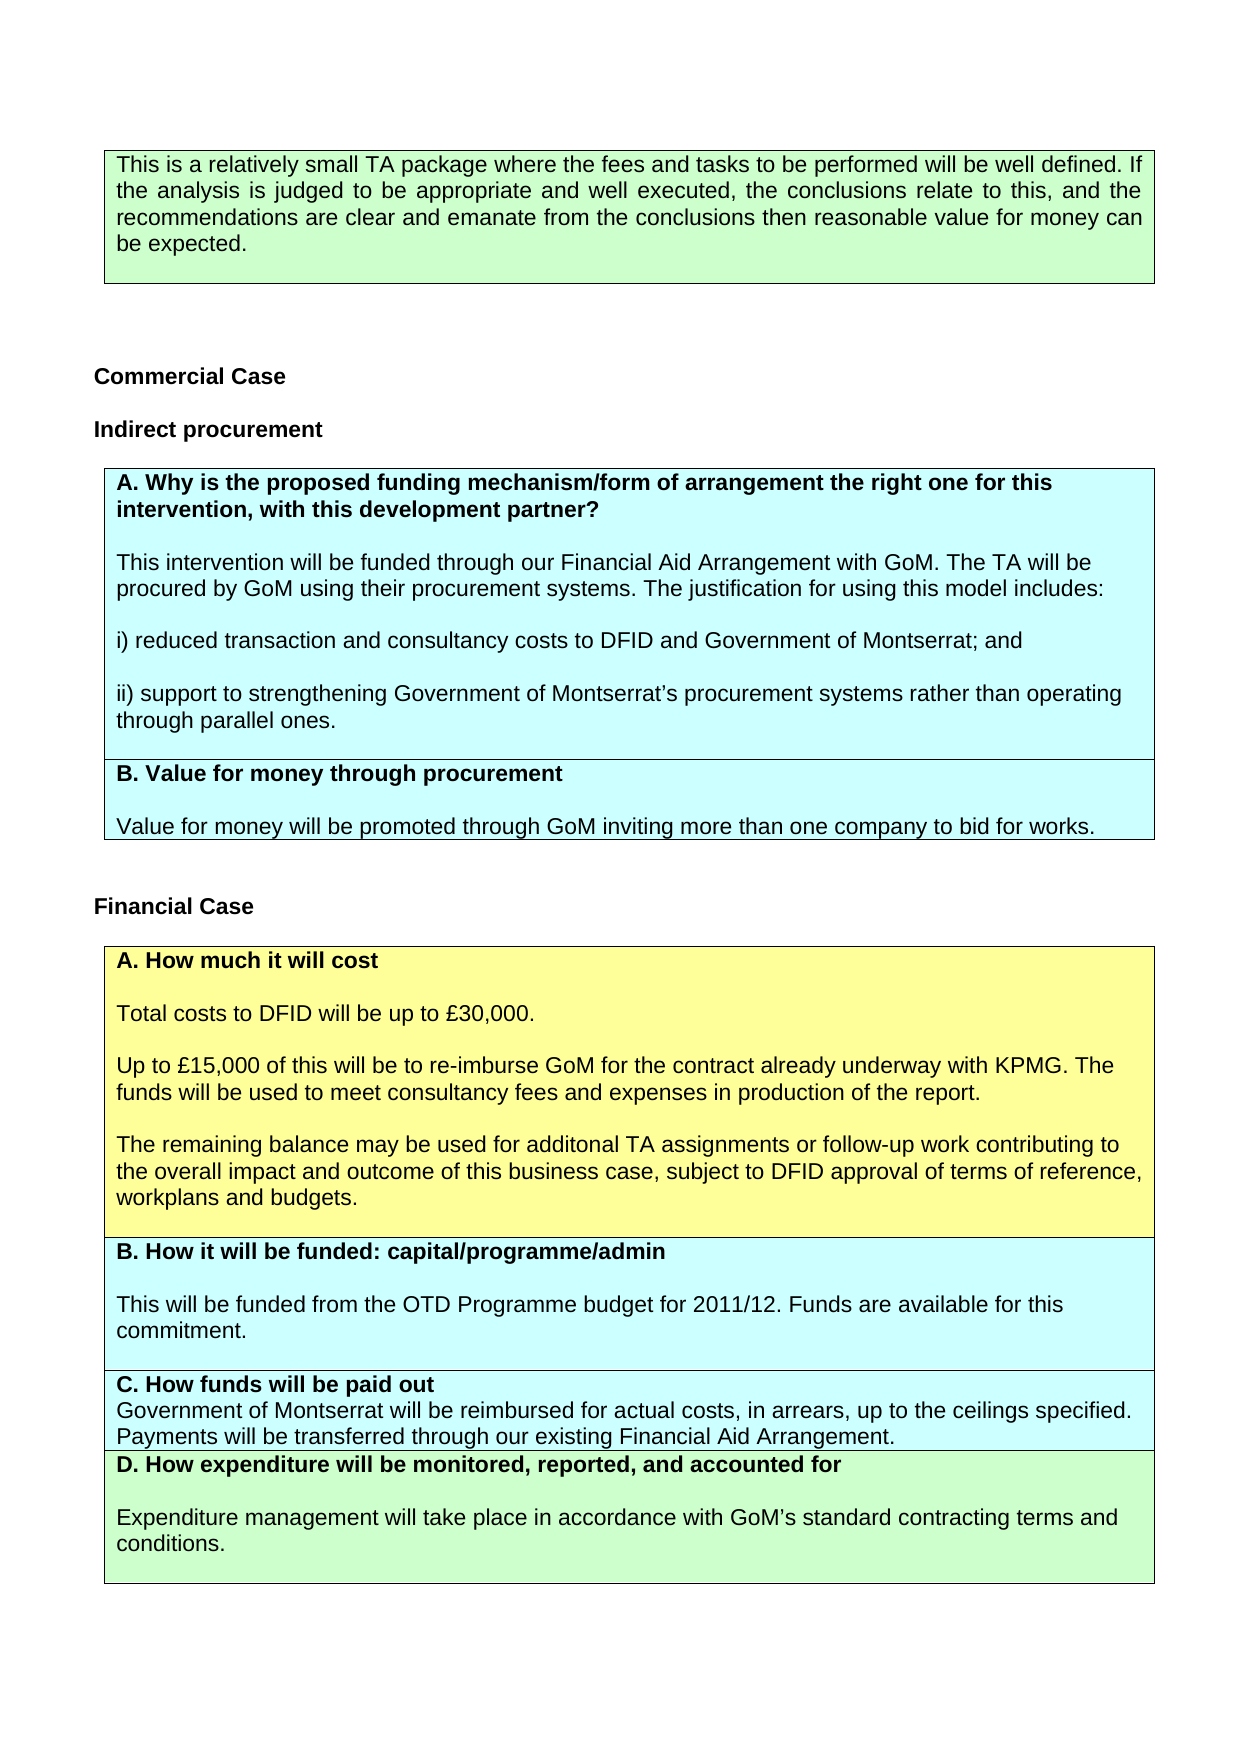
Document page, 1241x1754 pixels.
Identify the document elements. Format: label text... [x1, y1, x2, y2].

table_cell B. Value for money through procurement Value for money will be promoted through GoM inviting more than one company to bid for works. [105, 760, 1154, 839]
text Indirect procurement [93, 416, 1125, 442]
table_header A. How much it will cost Total costs to DFID will be up to £30,000. Up to £15,000 of this will be to re-imburse GoM for the contract already underway with KPMG. The funds will be used to meet consultancy fees and expenses in production of the report. The remaining balance may be used for additonal TA assignments or follow-up work contributing to the overall impact and outcome of this business case, subject to DFID approval of terms of reference, workplans and budgets. [105, 947, 1154, 1237]
table_cell D. How expenditure will be monitored, reported, and accounted for Expenditure management will take place in accordance with GoM’s standard contracting terms and conditions. [105, 1451, 1154, 1582]
table_cell B. How it will be funded: capital/programme/admin This will be funded from the OTD Programme budget for 2011/12. Funds are available for this commitment. [105, 1238, 1154, 1369]
table_header A. Why is the proposed funding mechanism/form of arrangement the right one for this intervention, with this development partner? This intervention will be funded through our Financial Aid Arrangement with GoM. The TA will be procured by GoM using their procurement systems. The justification for using this model includes: i) reduced transaction and consultancy costs to DFID and Government of Montserrat; and ii) support to strengthening Government of Montserrat’s procurement systems rather than operating through parallel ones. [105, 469, 1154, 759]
table_cell This is a relatively small TA package where the fees and tasks to be performed will be well defined. If the analysis is judged to be appropriate and well executed, the conclusions relate to this, and the recommendations are clear and emanate from the conclusions then reasonable value for money can be expected. [105, 151, 1154, 283]
text Financial Case [93, 893, 1125, 919]
text Commercial Case [93, 363, 1125, 389]
table_cell C. How funds will be paid out Government of Montserrat will be reimbursed for actual costs, in arrears, up to the ceilings specified. Payments will be transferred through our existing Financial Aid Arrangement. [105, 1371, 1154, 1450]
